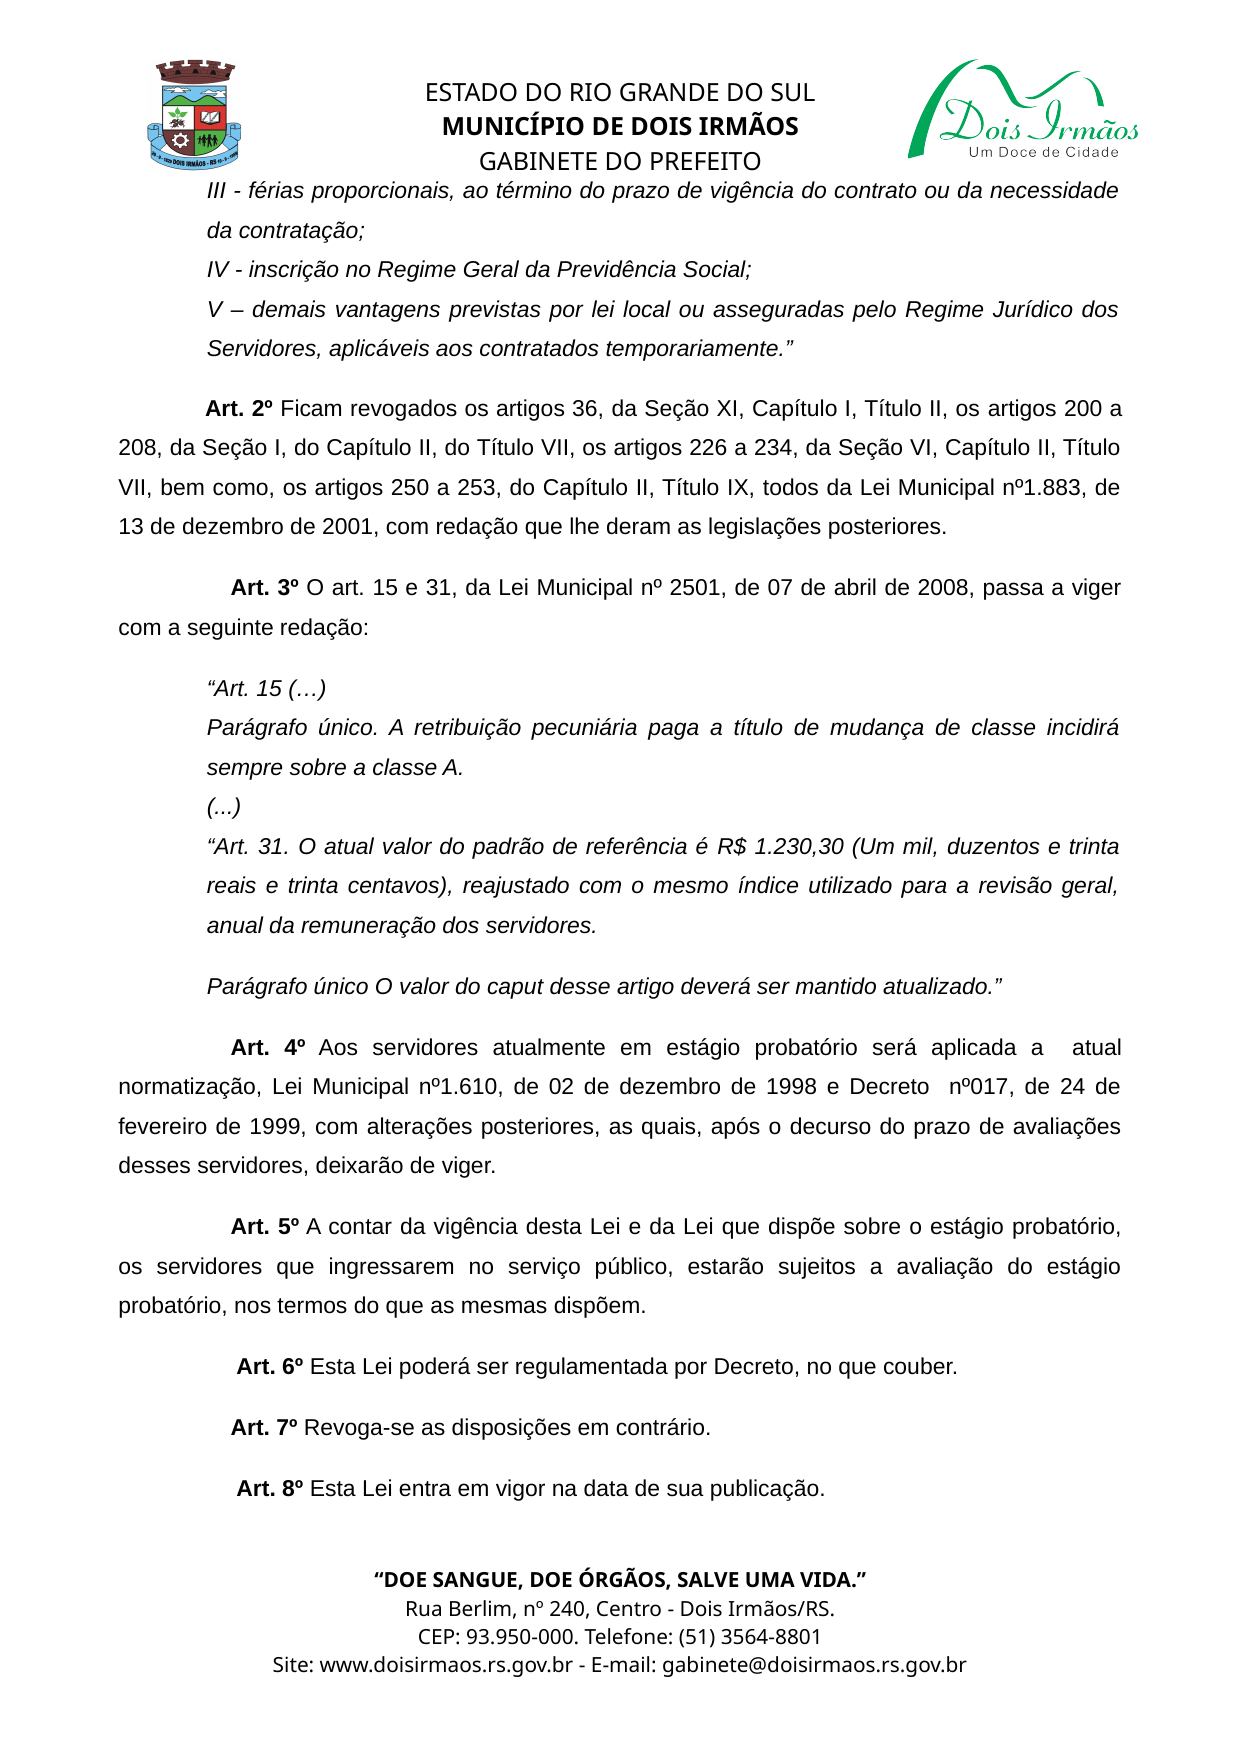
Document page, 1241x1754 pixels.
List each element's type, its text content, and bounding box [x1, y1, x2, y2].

text IV - inscrição no Regime Geral da Previdência Social; [207, 256, 1122, 282]
text “Art. 15 (…) [207, 675, 1122, 701]
text Art. 2º Ficam revogados os artigos 36, da Seção XI, Capítulo I, Título II, os artigos 200 a 208, da Seção I, do Capítulo II, do Título VII, os artigos 226 a 234, da Seção VI, Capítulo II, Título VII, bem como, os artigos 250 a 253, do Capítulo II, Título IX, todos da Lei Municipal nº1.883, de 13 de dezembro de 2001, com redação que lhe deram as legislações posteriores. [118, 392, 1122, 540]
text III - férias proporcionais, ao término do prazo de vigência do contrato ou da necessidade da contratação; [207, 177, 1122, 243]
text Art. 7º Revoga-se as disposições em contrário. [118, 1414, 1122, 1441]
text (...) [207, 793, 1122, 820]
text Parágrafo único. A retribuição pecuniária paga a título de mudança de classe incidirá sempre sobre a classe A. [207, 714, 1122, 780]
text V – demais vantagens previstas por lei local ou asseguradas pelo Regime Jurídico dos Servidores, aplicáveis aos contratados temporariamente.” [207, 296, 1122, 361]
text Art. 3º O art. 15 e 31, da Lei Municipal nº 2501, de 07 de abril de 2008, passa a viger com a seguinte redação: [118, 574, 1122, 640]
text Art. 8º Esta Lei entra em vigor na data de sua publicação. [118, 1475, 1122, 1502]
text Parágrafo único O valor do caput desse artigo deverá ser mantido atualizado.” [207, 973, 1122, 999]
text “Art. 31. O atual valor do padrão de referência é R$ 1.230,30 (Um mil, duzentos e trinta reais e trinta centavos), reajustado com o mesmo índice utilizado para a revisão geral, anual da remuneração dos servidores. [207, 833, 1122, 938]
text Art. 5º A contar da vigência desta Lei e da Lei que dispõe sobre o estágio probatório, os servidores que ingressarem no serviço público, estarão sujeitos a avaliação do estágio probatório, nos termos do que as mesmas dispõem. [118, 1213, 1122, 1319]
text Art. 6º Esta Lei poderá ser regulamentada por Decreto, no que couber. [118, 1353, 1122, 1380]
text Art. 4º Aos servidores atualmente em estágio probatório será aplicada a atual normatização, Lei Municipal nº1.610, de 02 de dezembro de 1998 e Decreto nº017, de 24 de fevereiro de 1999, com alterações posteriores, as quais, após o decurso do prazo de avaliações desses servidores, deixarão de viger. [118, 1034, 1122, 1179]
